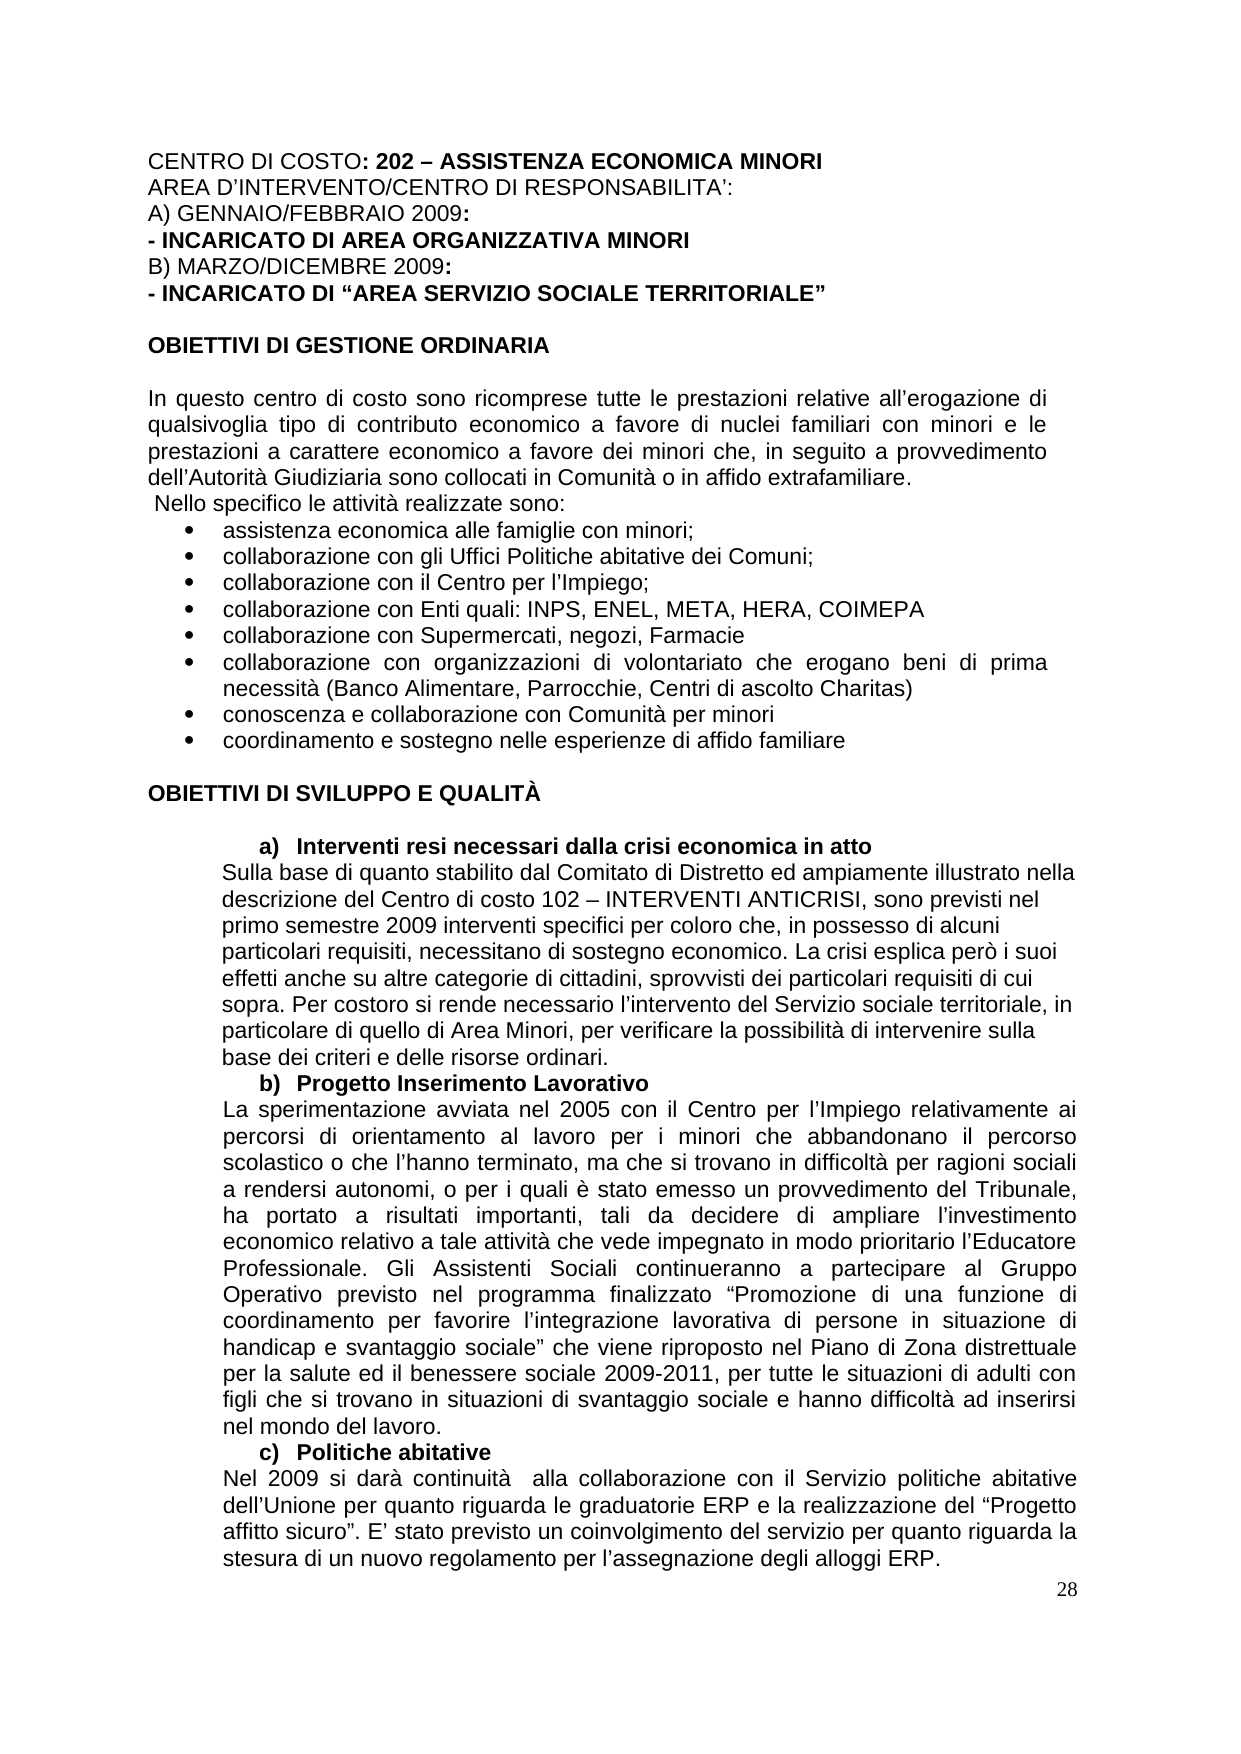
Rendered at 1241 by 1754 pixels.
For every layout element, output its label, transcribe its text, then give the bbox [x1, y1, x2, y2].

text OBIETTIVI DI GESTIONE ORDINARIA [148, 332, 1078, 358]
list collaborazione con gli Uffici Politiche abitative dei Comuni; [185, 543, 1048, 569]
text Sulla base di quanto stabilito dal Comitato di Distretto ed ampiamente illustrato nella descrizione del Centro di costo 102 – INTERVENTI ANTICRISI, sono previsti nel primo semestre 2009 interventi specifici per coloro che, in possesso di alcuni particolari requisiti, necessitano di sostegno economico. La crisi esplica però i suoi effetti anche su altre categorie di cittadini, sprovvisti dei particolari requisiti di cui sopra. Per costoro si rende necessario l’intervento del Servizio sociale territoriale, in particolare di quello di Area Minori, per verificare la possibilità di intervenire sulla base dei criteri e delle risorse ordinari. [222, 859, 1078, 1070]
text - INCARICATO DI AREA ORGANIZZATIVA MINORI [148, 227, 1078, 253]
list collaborazione con Supermercati, negozi, Farmacie [185, 622, 1048, 648]
text A) GENNAIO/FEBBRAIO 2009: [148, 200, 1078, 227]
list collaborazione con organizzazioni di volontariato che erogano beni di prima necessità (Banco Alimentare, Parrocchie, Centri di ascolto Charitas) [185, 648, 1048, 701]
list conoscenza e collaborazione con Comunità per minori [185, 701, 1048, 727]
list collaborazione con Enti quali: INPS, ENEL, META, HERA, COIMEPA [185, 596, 1048, 622]
text La sperimentazione avviata nel 2005 con il Centro per l’Impiego relativamente ai percorsi di orientamento al lavoro per i minori che abbandonano il percorso scolastico o che l’hanno terminato, ma che si trovano in difficoltà per ragioni sociali a rendersi autonomi, o per i quali è stato emesso un provvedimento del Tribunale, ha portato a risultati importanti, tali da decidere di ampliare l’investimento economico relativo a tale attività che vede impegnato in modo prioritario l’Educatore Professionale. Gli Assistenti Sociali continueranno a partecipare al Gruppo Operativo previsto nel programma finalizzato “Promozione di una funzione di coordinamento per favorire l’integrazione lavorativa di persone in situazione di handicap e svantaggio sociale” che viene riproposto nel Piano di Zona distrettuale per la salute ed il benessere sociale 2009-2011, per tutte le situazioni di adulti con figli che si trovano in situazioni di svantaggio sociale e hanno difficoltà ad inserirsi nel mondo del lavoro. [223, 1096, 1078, 1439]
list coordinamento e sostegno nelle esperienze di affido familiare [185, 727, 1048, 754]
list Progetto Inserimento Lavorativo [259, 1070, 1078, 1096]
text AREA D’INTERVENTO/CENTRO DI RESPONSABILITA’: [148, 174, 1078, 200]
list Interventi resi necessari dalla crisi economica in atto [259, 833, 1078, 859]
list collaborazione con il Centro per l’Impiego; [185, 569, 1048, 596]
text CENTRO DI COSTO: 202 – ASSISTENZA ECONOMICA MINORI [148, 148, 1078, 174]
text Nel 2009 si darà continuità alla collaborazione con il Servizio politiche abitative dell’Unione per quanto riguarda le graduatorie ERP e la realizzazione del “Progetto affitto sicuro”. E’ stato previsto un coinvolgimento del servizio per quanto riguarda la stesura di un nuovo regolamento per l’assegnazione degli alloggi ERP. [223, 1465, 1078, 1571]
list assistenza economica alle famiglie con minori; [185, 517, 1048, 543]
text Nello specifico le attività realizzate sono: [148, 490, 1048, 517]
text B) MARZO/DICEMBRE 2009: [148, 253, 1078, 279]
list Politiche abitative [259, 1439, 1078, 1465]
subtitle OBIETTIVI DI SVILUPPO E QUALITÀ [148, 780, 1078, 807]
text In questo centro di costo sono ricomprese tutte le prestazioni relative all’erogazione di qualsivoglia tipo di contributo economico a favore di nuclei familiari con minori e le prestazioni a carattere economico a favore dei minori che, in seguito a provvedimento dell’Autorità Giudiziaria sono collocati in Comunità o in affido extrafamiliare. [148, 385, 1048, 490]
text - INCARICATO DI “AREA SERVIZIO SOCIALE TERRITORIALE” [148, 279, 1078, 306]
